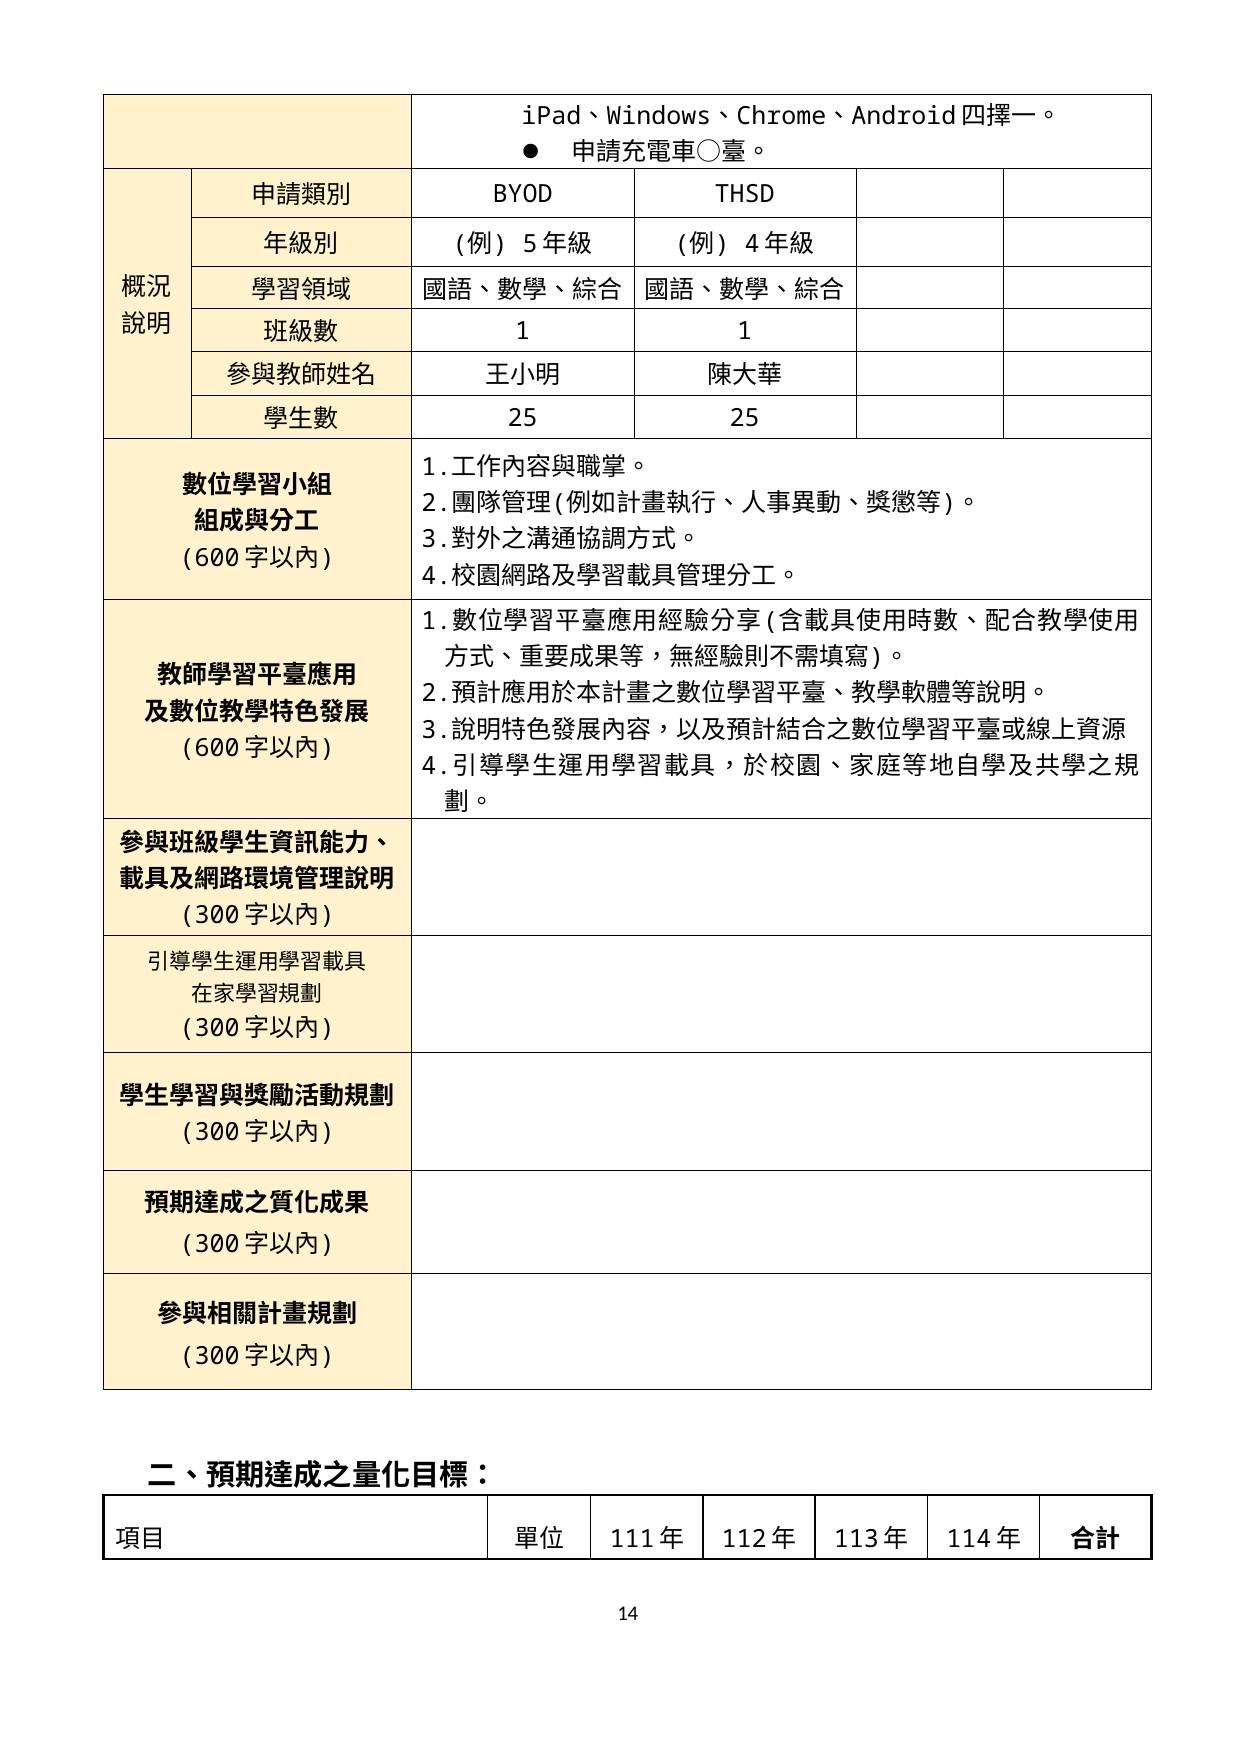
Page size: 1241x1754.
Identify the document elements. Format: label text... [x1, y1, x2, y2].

table_cell 25 [412, 396, 634, 437]
table_cell [1004, 396, 1151, 437]
table_cell 1.工作內容與職掌。 2.團隊管理(例如計畫執行、人事異動、獎懲等)。 3.對外之溝通協調方式。 4.校園網路及學習載具管理分工。 [412, 439, 1151, 599]
table_cell 25 [635, 396, 856, 437]
table_cell 學習領域 [192, 267, 411, 307]
table_cell [104, 95, 411, 168]
table_cell 參與相關計畫規劃 (300字以內) [104, 1274, 411, 1389]
table_cell [412, 1274, 1151, 1389]
table_cell 教師學習平臺應用 及數位教學特色發展 (600字以內) [104, 600, 411, 818]
table_cell (例) 4年級 [635, 218, 856, 266]
table_header 114年 [928, 1496, 1039, 1558]
table_cell 國語、數學、綜合 [635, 267, 856, 307]
table_cell 王小明 [412, 352, 634, 394]
table_cell 班級數 [192, 309, 411, 351]
table_header 項目 [105, 1496, 487, 1558]
table_cell [1004, 169, 1151, 217]
table_cell [412, 1171, 1151, 1273]
table_cell 國語、數學、綜合 [412, 267, 634, 307]
table_cell 1 [412, 309, 634, 351]
table_cell [1004, 352, 1151, 394]
table_header 112年 [704, 1496, 814, 1558]
table_cell [412, 819, 1151, 935]
table_cell 1.數位學習平臺應用經驗分享(含載具使用時數、配合教學使用方式、重要成果等，無經驗則不需填寫)。 2.預計應用於本計畫之數位學習平臺、教學軟體等說明。 3.說明特色發展內容，以及預計結合之數位學習平臺或線上資源 4.引導學生運用學習載具，於校園、家庭等地自學及共學之規劃。 [412, 600, 1151, 818]
table_cell [857, 396, 1003, 437]
table_cell 參與教師姓名 [192, 352, 411, 394]
table_cell 學生數 [192, 396, 411, 437]
table_cell iPad、Windows、Chrome、Android四擇一。 申請充電車○臺。 [412, 95, 1151, 168]
table_cell [1004, 309, 1151, 351]
table_header 合計 [1040, 1496, 1150, 1558]
table_cell [857, 309, 1003, 351]
table_cell 陳大華 [635, 352, 856, 394]
text 二、預期達成之量化目標： [148, 1431, 1107, 1494]
table_cell 學生學習與獎勵活動規劃 (300字以內) [104, 1053, 411, 1169]
table_cell THSD [635, 169, 856, 217]
table_cell 年級別 [192, 218, 411, 266]
table_cell [857, 169, 1003, 217]
table_cell BYOD [412, 169, 634, 217]
table_cell [412, 936, 1151, 1052]
table_cell 預期達成之質化成果 (300字以內) [104, 1171, 411, 1273]
table_cell 參與班級學生資訊能力、載具及網路環境管理說明 (300字以內) [104, 819, 411, 935]
table_cell 數位學習小組 組成與分工 (600字以內) [104, 439, 411, 599]
table_cell (例) 5年級 [412, 218, 634, 266]
table_cell [857, 267, 1003, 307]
table_header 單位 [488, 1496, 590, 1558]
table_cell [1004, 267, 1151, 307]
table_cell 申請類別 [192, 169, 411, 217]
table_header 113年 [816, 1496, 927, 1558]
table_cell 引導學生運用學習載具 在家學習規劃 (300字以內) [104, 936, 411, 1052]
table_header 111年 [591, 1496, 702, 1558]
table_cell 1 [635, 309, 856, 351]
table_cell [857, 352, 1003, 394]
table_cell [412, 1053, 1151, 1169]
table_cell 概況說明 [104, 169, 191, 437]
table_cell [857, 218, 1003, 266]
table_cell [1004, 218, 1151, 266]
